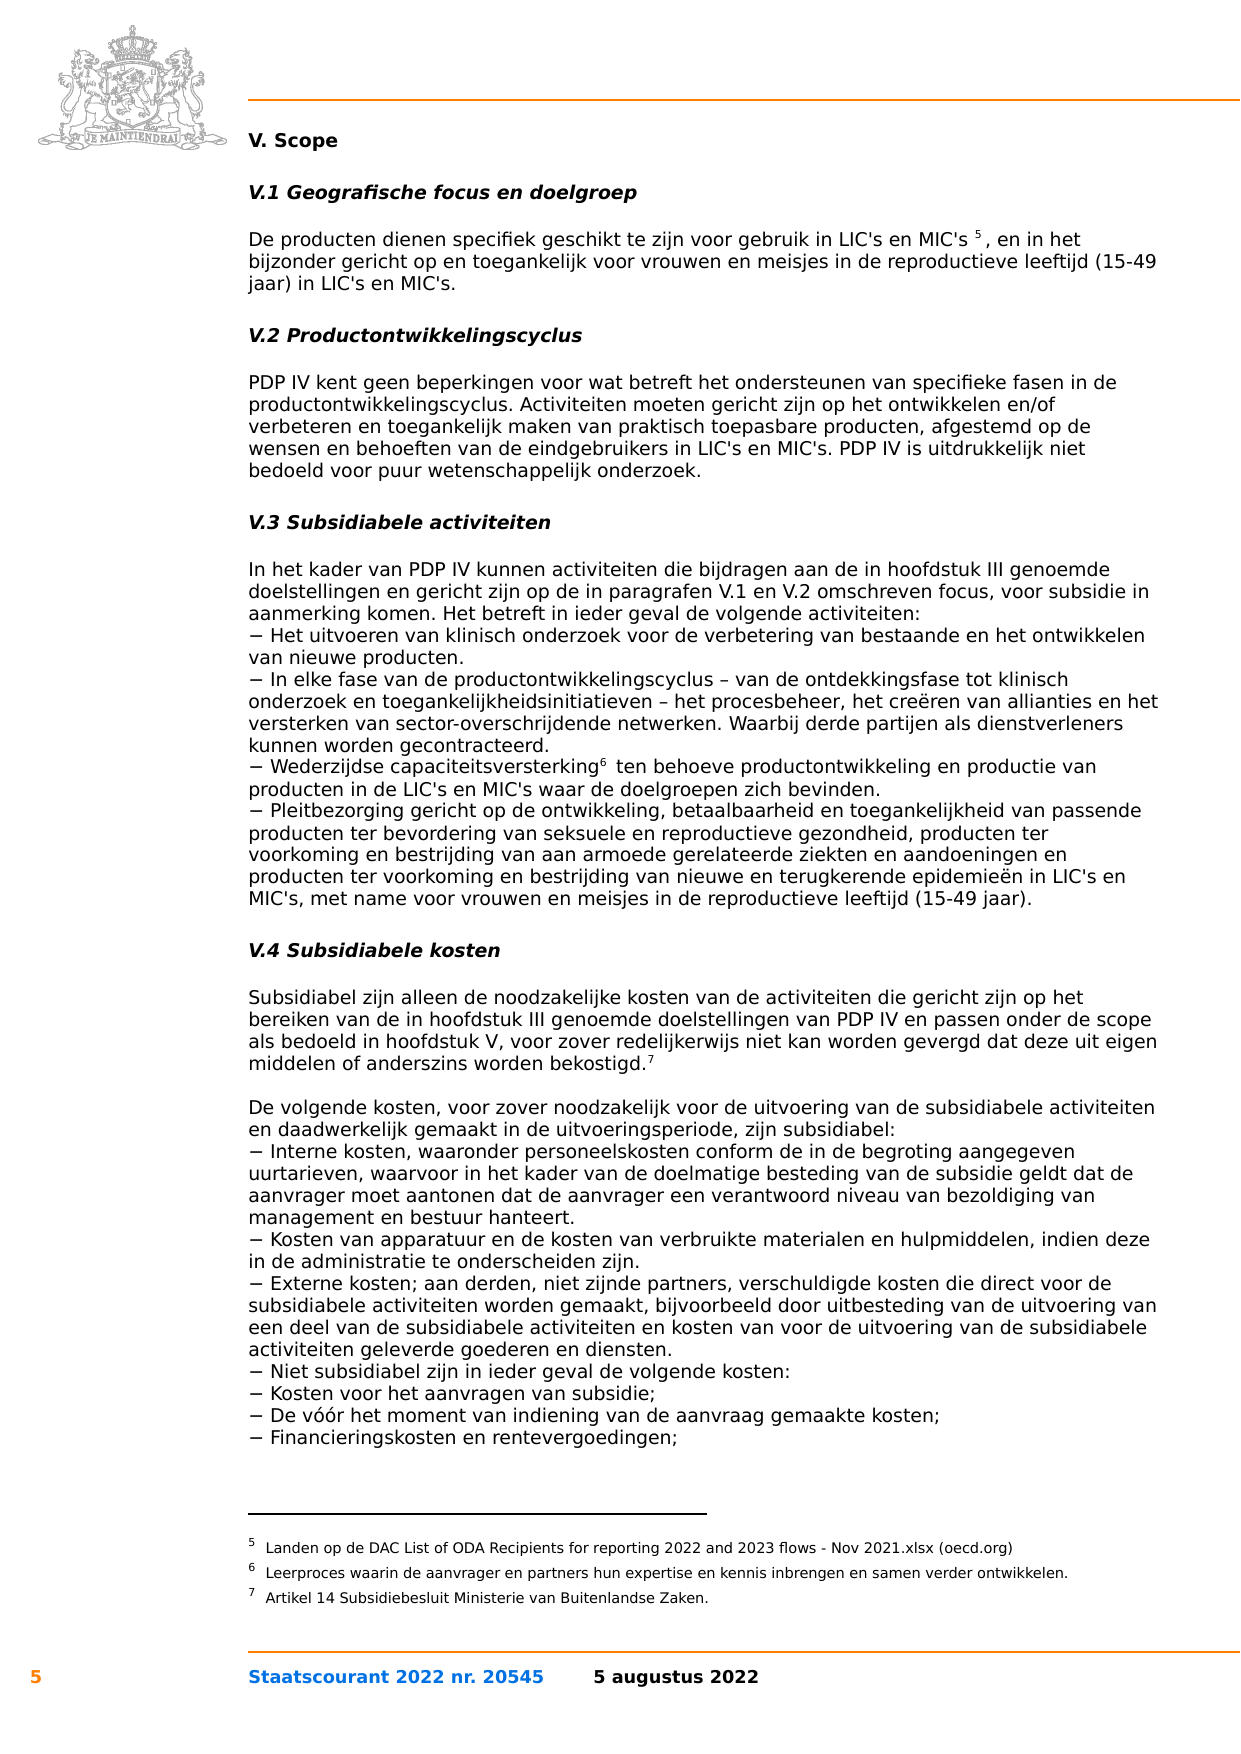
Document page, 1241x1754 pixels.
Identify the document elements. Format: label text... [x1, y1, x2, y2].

picture [38, 25, 227, 150]
text − In elke fase van de productontwikkelingscyclus – van de ontdekkingsfase tot klinisch onderzoek en toegankelijkheidsinitiatieven – het procesbeheer, het creëren van allianties en het versterken van sector-overschrijdende netwerken. Waarbij derde partijen als dienstverleners kunnen worden gecontracteerd. [248, 668, 1163, 756]
subtitle V.1 Geografische focus en doelgroep [248, 182, 1163, 204]
text − De vóór het moment van indiening van de aanvraag gemaakte kosten; [248, 1405, 1163, 1427]
text − Interne kosten, waaronder personeelskosten conform de in de begroting aangegeven uurtarieven, waarvoor in het kader van de doelmatige besteding van de subsidie geldt dat de aanvrager moet aantonen dat de aanvrager een verantwoord niveau van bezoldiging van management en bestuur hanteert. [248, 1141, 1163, 1229]
text − Het uitvoeren van klinisch onderzoek voor de verbetering van bestaande en het ontwikkelen van nieuwe producten. [248, 624, 1163, 668]
subtitle V.2 Productontwikkelingscyclus [248, 325, 1163, 347]
text − Niet subsidiabel zijn in ieder geval de volgende kosten: [248, 1361, 1163, 1383]
text − Wederzijdse capaciteitsversterking ten behoeve productontwikkeling en productie van producten in de LIC's en MIC's waar de doelgroepen zich bevinden. [248, 756, 1163, 800]
text − Externe kosten; aan derden, niet zijnde partners, verschuldigde kosten die direct voor de subsidiabele activiteiten worden gemaakt, bijvoorbeeld door uitbesteding van de uitvoering van een deel van de subsidiabele activiteiten en kosten van voor de uitvoering van de subsidiabele activiteiten geleverde goederen en diensten. [248, 1273, 1163, 1361]
text − Pleitbezorging gericht op de ontwikkeling, betaalbaarheid en toegankelijkheid van passende producten ter bevordering van seksuele en reproductieve gezondheid, producten ter voorkoming en bestrijding van aan armoede gerelateerde ziekten en aandoeningen en producten ter voorkoming en bestrijding van nieuwe en terugkerende epidemieën in LIC's en MIC's, met name voor vrouwen en meisjes in de reproductieve leeftijd (15-49 jaar). [248, 800, 1163, 910]
text PDP IV kent geen beperkingen voor wat betreft het ondersteunen van specifieke fasen in de productontwikkelingscyclus. Activiteiten moeten gericht zijn op het ontwikkelen en/of verbeteren en toegankelijk maken van praktisch toepasbare producten, afgestemd op de wensen en behoeften van de eindgebruikers in LIC's en MIC's. PDP IV is uitdrukkelijk niet bedoeld voor puur wetenschappelijk onderzoek. [248, 372, 1163, 482]
text Landen op de DAC List of ODA Recipients for reporting 2022 and 2023 flows - Nov 2021.xlsx (oecd.org) [248, 1536, 1163, 1558]
text − Financieringskosten en rentevergoedingen; [248, 1427, 1163, 1449]
text De volgende kosten, voor zover noodzakelijk voor de uitvoering van de subsidiabele activiteiten en daadwerkelijk gemaakt in de uitvoeringsperiode, zijn subsidiabel: [248, 1097, 1163, 1141]
text In het kader van PDP IV kunnen activiteiten die bijdragen aan de in hoofdstuk III genoemde doelstellingen en gericht zijn op de in paragrafen V.1 en V.2 omschreven focus, voor subsidie in aanmerking komen. Het betreft in ieder geval de volgende activiteiten: [248, 559, 1163, 624]
text − Kosten voor het aanvragen van subsidie; [248, 1383, 1163, 1405]
text − Kosten van apparatuur en de kosten van verbruikte materialen en hulpmiddelen, indien deze in de administratie te onderscheiden zijn. [248, 1229, 1163, 1273]
text Artikel 14 Subsidiebesluit Ministerie van Buitenlandse Zaken. [248, 1586, 1163, 1608]
text De producten dienen specifiek geschikt te zijn voor gebruik in LIC's en MIC's , en in het bijzonder gericht op en toegankelijk voor vrouwen en meisjes in de reproductieve leeftijd (15-49 jaar) in LIC's en MIC's. [248, 229, 1163, 295]
subtitle V. Scope [248, 130, 1163, 152]
subtitle V.4 Subsidiabele kosten [248, 940, 1163, 962]
subtitle V.3 Subsidiabele activiteiten [248, 512, 1163, 534]
text Subsidiabel zijn alleen de noodzakelijke kosten van de activiteiten die gericht zijn op het bereiken van de in hoofdstuk III genoemde doelstellingen van PDP IV en passen onder de scope als bedoeld in hoofdstuk V, voor zover redelijkerwijs niet kan worden gevergd dat deze uit eigen middelen of anderszins worden bekostigd. [248, 987, 1163, 1075]
text Leerproces waarin de aanvrager en partners hun expertise en kennis inbrengen en samen verder ontwikkelen. [248, 1561, 1163, 1583]
